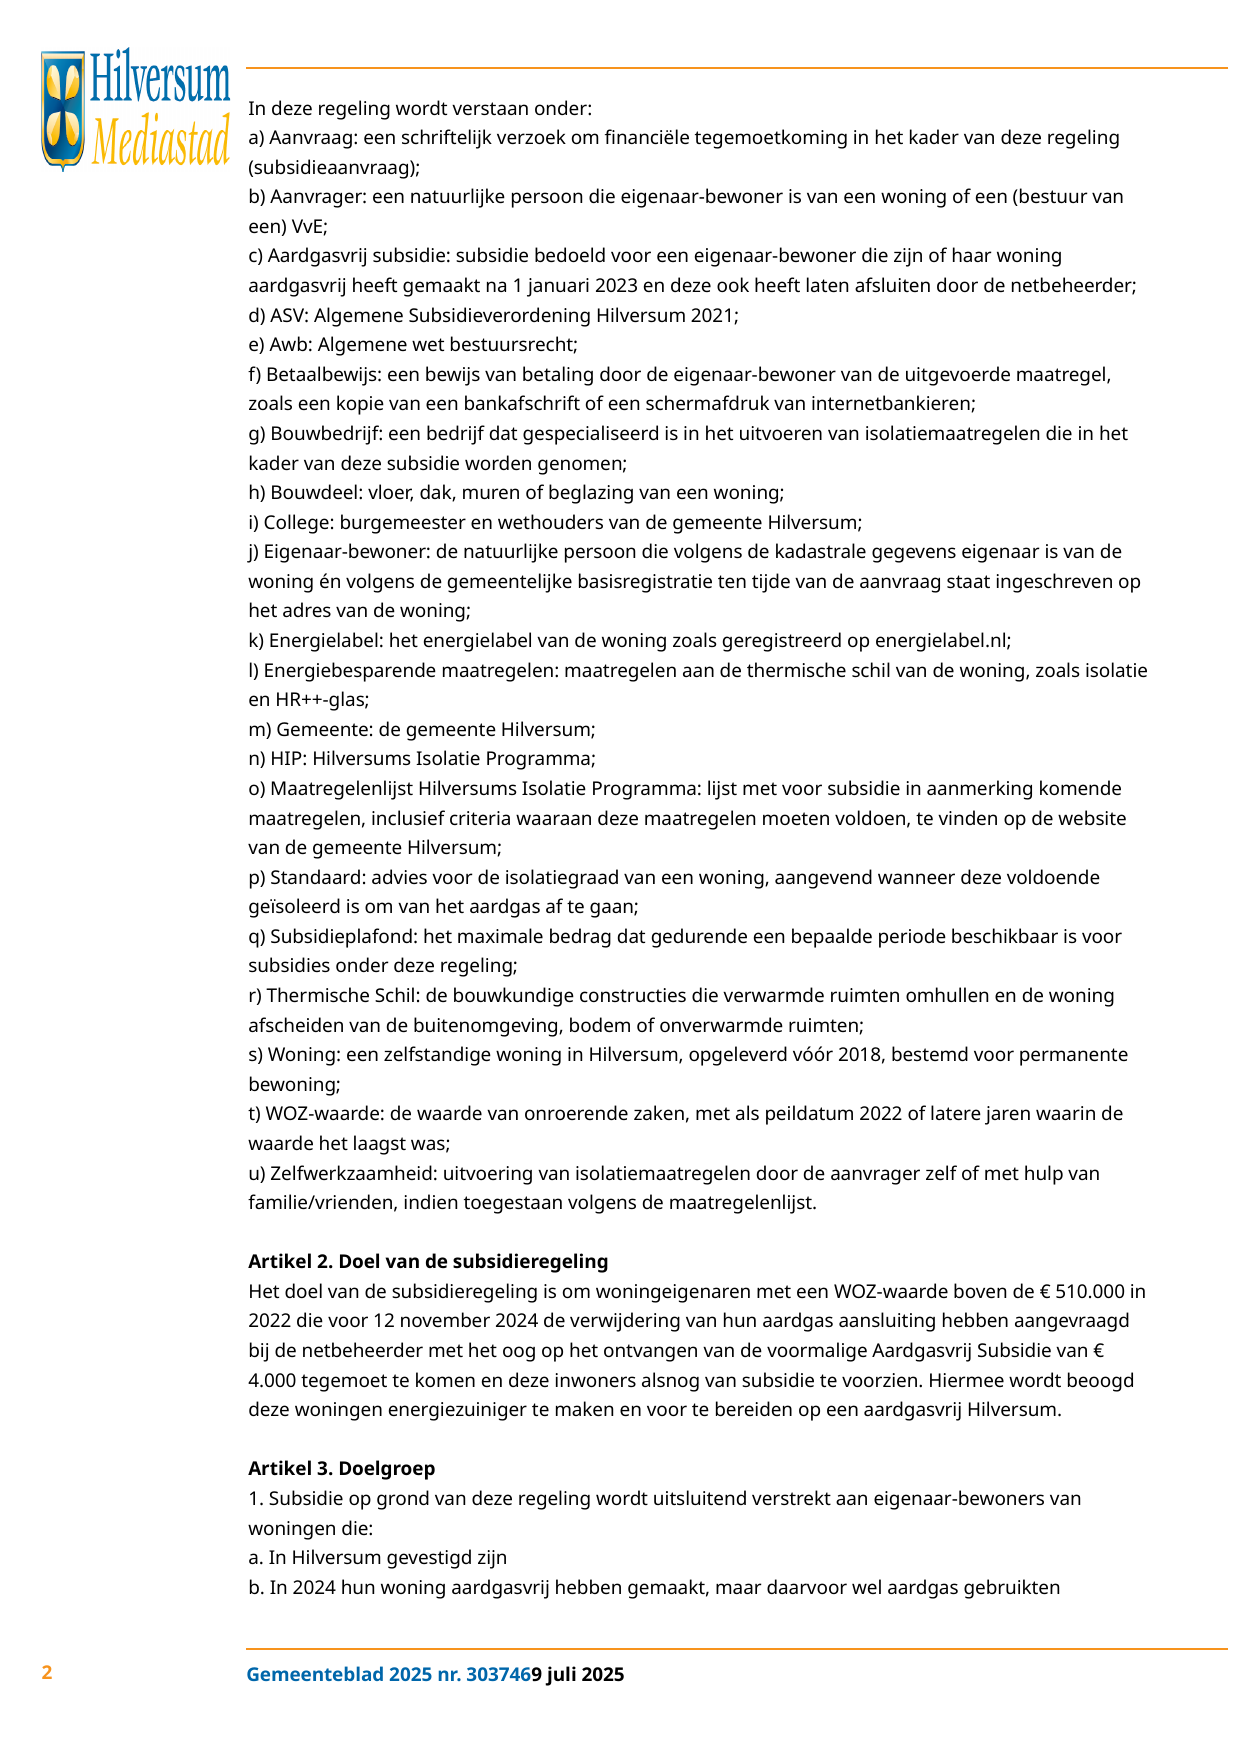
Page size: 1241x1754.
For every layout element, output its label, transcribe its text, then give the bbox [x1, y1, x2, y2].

text k) Energielabel: het energielabel van de woning zoals geregistreerd op energielabel.nl; [248, 627, 1152, 653]
text Artikel 2. Doel van de subsidieregeling [248, 1248, 1152, 1274]
text u) Zelfwerkzaamheid: uitvoering van isolatiemaatregelen door de aanvrager zelf of met hulp van familie/vrienden, indien toegestaan volgens de maatregelenlijst. [248, 1160, 1152, 1215]
text Het doel van de subsidieregeling is om woningeigenaren met een WOZ-waarde boven de € 510.000 in 2022 die voor 12 november 2024 de verwijdering van hun aardgas aansluiting hebben aangevraagd bij de netbeheerder met het oog op het ontvangen van de voormalige Aardgasvrij Subsidie van € 4.000 tegemoet te komen en deze inwoners alsnog van subsidie te voorzien. Hiermee wordt beoogd deze woningen energiezuiniger te maken en voor te bereiden op een aardgasvrij Hilversum. [248, 1278, 1152, 1422]
text c) Aardgasvrij subsidie: subsidie bedoeld voor een eigenaar-bewoner die zijn of haar woning aardgasvrij heeft gemaakt na 1 januari 2023 en deze ook heeft laten afsluiten door de netbeheerder; [248, 243, 1152, 298]
text b. In 2024 hun woning aardgasvrij hebben gemaakt, maar daarvoor wel aardgas gebruikten [248, 1574, 1152, 1600]
text l) Energiebesparende maatregelen: maatregelen aan de thermische schil van de woning, zoals isolatie en HR++-glas; [248, 657, 1152, 712]
text b) Aanvrager: een natuurlijke persoon die eigenaar-bewoner is van een woning of een (bestuur van een) VvE; [248, 183, 1152, 239]
text d) ASV: Algemene Subsidieverordening Hilversum 2021; [248, 302, 1152, 328]
text In deze regeling wordt verstaan onder: [248, 95, 1152, 121]
text h) Bouwdeel: vloer, dak, muren of beglazing van een woning; [248, 479, 1152, 505]
text a. In Hilversum gevestigd zijn [248, 1544, 1152, 1570]
text i) College: burgemeester en wethouders van de gemeente Hilversum; [248, 509, 1152, 535]
text f) Betaalbewijs: een bewijs van betaling door de eigenaar-bewoner van de uitgevoerde maatregel, zoals een kopie van een bankafschrift of een schermafdruk van internetbankieren; [248, 361, 1152, 416]
text Artikel 3. Doelgroep [248, 1456, 1152, 1481]
text 1. Subsidie op grond van deze regeling wordt uitsluitend verstrekt aan eigenaar-bewoners van woningen die: [248, 1485, 1152, 1541]
text a) Aanvraag: een schriftelijk verzoek om financiële tegemoetkoming in het kader van deze regeling (subsidieaanvraag); [248, 124, 1152, 180]
text q) Subsidieplafond: het maximale bedrag dat gedurende een bepaalde periode beschikbaar is voor subsidies onder deze regeling; [248, 923, 1152, 978]
text j) Eigenaar-bewoner: de natuurlijke persoon die volgens de kadastrale gegevens eigenaar is van de woning én volgens de gemeentelijke basisregistratie ten tijde van de aanvraag staat ingeschreven op het adres van de woning; [248, 538, 1152, 623]
text e) Awb: Algemene wet bestuursrecht; [248, 331, 1152, 357]
text r) Thermische Schil: de bouwkundige constructies die verwarmde ruimten omhullen en de woning afscheiden van de buitenomgeving, bodem of onverwarmde ruimten; [248, 982, 1152, 1038]
text t) WOZ-waarde: de waarde van onroerende zaken, met als peildatum 2022 of latere jaren waarin de waarde het laagst was; [248, 1101, 1152, 1156]
picture [41, 47, 231, 172]
text n) HIP: Hilversums Isolatie Programma; [248, 746, 1152, 771]
text s) Woning: een zelfstandige woning in Hilversum, opgeleverd vóór 2018, bestemd voor permanente bewoning; [248, 1041, 1152, 1097]
text o) Maatregelenlijst Hilversums Isolatie Programma: lijst met voor subsidie in aanmerking komende maatregelen, inclusief criteria waaraan deze maatregelen moeten voldoen, te vinden op de website van de gemeente Hilversum; [248, 775, 1152, 860]
text g) Bouwbedrijf: een bedrijf dat gespecialiseerd is in het uitvoeren van isolatiemaatregelen die in het kader van deze subsidie worden genomen; [248, 420, 1152, 476]
text m) Gemeente: de gemeente Hilversum; [248, 716, 1152, 742]
text p) Standaard: advies voor de isolatiegraad van een woning, aangevend wanneer deze voldoende geïsoleerd is om van het aardgas af te gaan; [248, 864, 1152, 919]
